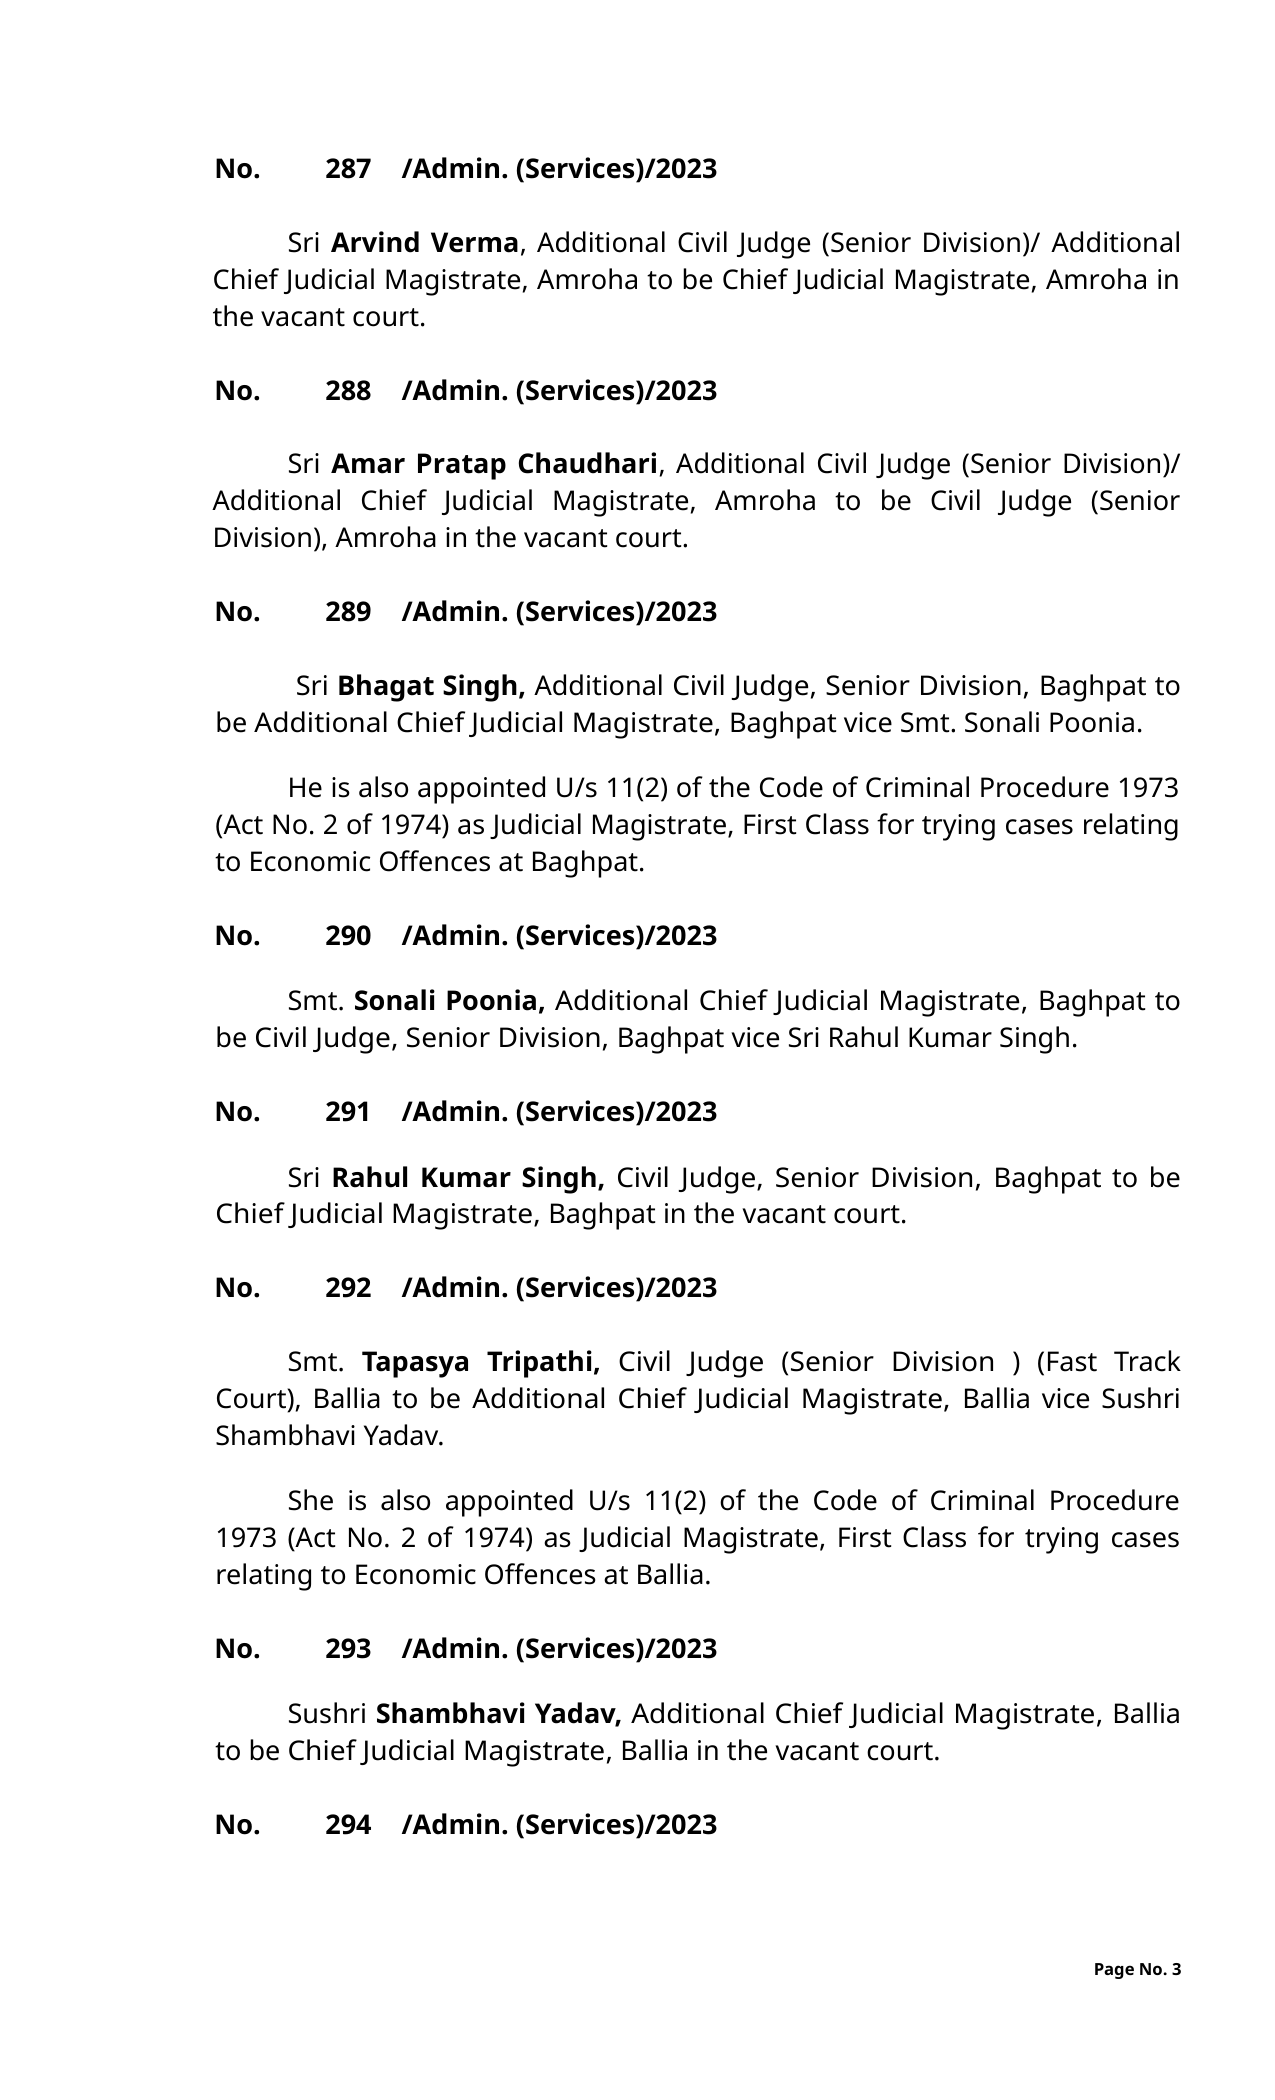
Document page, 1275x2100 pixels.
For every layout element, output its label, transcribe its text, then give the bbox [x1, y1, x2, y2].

text He is also appointed U/s 11(2) of the Code of Criminal Procedure 1973 (Act No. 2 of 1974) as Judicial Magistrate, First Class for trying cases relating to Economic Offences at Baghpat. [215, 769, 1181, 879]
table_header /Admin. (Services)/2023 [390, 593, 756, 629]
table_header [276, 150, 390, 187]
table_header /Admin. (Services)/2023 [390, 1269, 756, 1306]
table_header No. [203, 1093, 276, 1129]
table_header No. [203, 1806, 276, 1842]
text Sri Bhagat Singh, Additional Civil Judge, Senior Division, Baghpat to be Additional Chief Judicial Magistrate, Baghpat vice Smt. Sonali Poonia. [215, 666, 1181, 740]
table_header /Admin. (Services)/2023 [390, 1806, 756, 1842]
table_header /Admin. (Services)/2023 [390, 1093, 756, 1129]
table_header /Admin. (Services)/2023 [390, 150, 756, 187]
table_header [276, 1269, 390, 1306]
table_header No. [203, 371, 276, 408]
table_header No. [203, 150, 276, 187]
text Smt. Sonali Poonia, Additional Chief Judicial Magistrate, Baghpat to be Civil Judge, Senior Division, Baghpat vice Sri Rahul Kumar Singh. [215, 982, 1181, 1056]
table_header [276, 1629, 390, 1666]
table_header No. [203, 1269, 276, 1306]
table_header No. [203, 593, 276, 629]
table_header /Admin. (Services)/2023 [390, 371, 756, 408]
table_header /Admin. (Services)/2023 [390, 916, 756, 953]
text Sri Arvind Verma, Additional Civil Judge (Senior Division)/ Additional Chief Judicial Magistrate, Amroha to be Chief Judicial Magistrate, Amroha in the vacant court. [212, 224, 1181, 334]
table_header [276, 916, 390, 953]
table_header No. [203, 916, 276, 953]
table_header [276, 1093, 390, 1129]
text Sri Rahul Kumar Singh, Civil Judge, Senior Division, Baghpat to be Chief Judicial Magistrate, Baghpat in the vacant court. [215, 1158, 1181, 1232]
table_header [276, 593, 390, 629]
text Sushri Shambhavi Yadav, Additional Chief Judicial Magistrate, Ballia to be Chief Judicial Magistrate, Ballia in the vacant court. [215, 1695, 1181, 1769]
table_header [276, 371, 390, 408]
table_header [276, 1806, 390, 1842]
table_header No. [203, 1629, 276, 1666]
table_header /Admin. (Services)/2023 [390, 1629, 756, 1666]
text She is also appointed U/s 11(2) of the Code of Criminal Procedure 1973 (Act No. 2 of 1974) as Judicial Magistrate, First Class for trying cases relating to Economic Offences at Ballia. [215, 1482, 1181, 1592]
text Smt. Tapasya Tripathi, Civil Judge (Senior Division ) (Fast Track Court), Ballia to be Additional Chief Judicial Magistrate, Ballia vice Sushri Shambhavi Yadav. [215, 1342, 1181, 1453]
text Sri Amar Pratap Chaudhari, Additional Civil Judge (Senior Division)/ Additional Chief Judicial Magistrate, Amroha to be Civil Judge (Senior Division), Amroha in the vacant court. [212, 445, 1181, 556]
